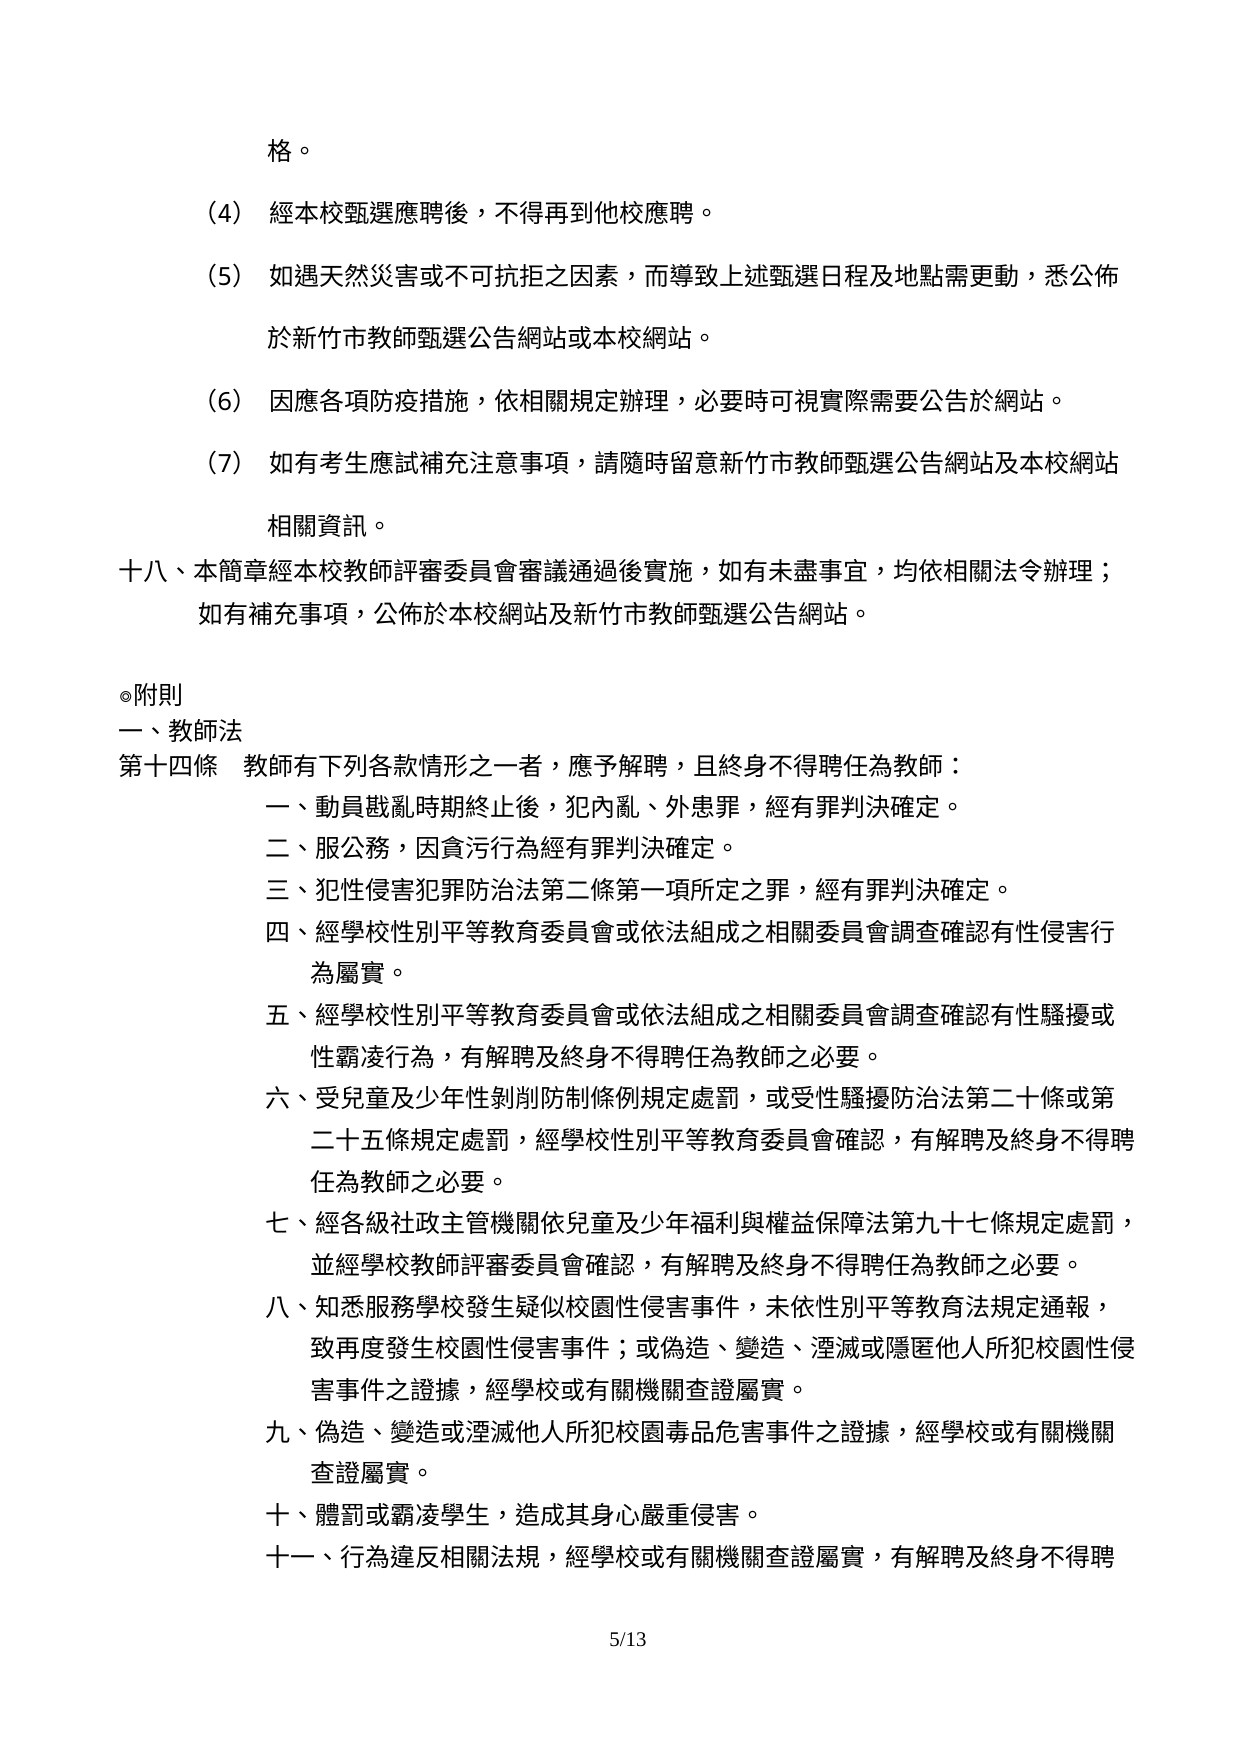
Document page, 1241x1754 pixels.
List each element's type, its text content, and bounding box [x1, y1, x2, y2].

text 十、體罰或霸凌學生，造成其身心嚴重侵害。 [266, 1491, 1137, 1533]
text 四、經學校性別平等教育委員會或依法組成之相關委員會調查確認有性侵害行為屬實。 [266, 908, 1137, 991]
text 十八、本簡章經本校教師評審委員會審議通過後實施，如有未盡事宜，均依相關法令辦理；如有補充事項，公佈於本校網站及新竹市教師甄選公告網站。 [118, 545, 1137, 633]
text 第十四條 教師有下列各款情形之一者，應予解聘，且終身不得聘任為教師： [118, 747, 1137, 783]
text 七、經各級社政主管機關依兒童及少年福利與權益保障法第九十七條規定處罰，並經學校教師評審委員會確認，有解聘及終身不得聘任為教師之必要。 [266, 1199, 1137, 1283]
text 二、服公務，因貪污行為經有罪判決確定。 [266, 824, 1137, 866]
list 如遇天然災害或不可抗拒之因素，而導致上述甄選日程及地點需更動，悉公佈於新竹市教師甄選公告網站或本校網站。 [192, 233, 1137, 358]
list 經本校甄選應聘後，不得再到他校應聘。 [192, 170, 1137, 233]
text 十一、行為違反相關法規，經學校或有關機關查證屬實，有解聘及終身不得聘 [266, 1533, 1137, 1574]
text 三、犯性侵害犯罪防治法第二條第一項所定之罪，經有罪判決確定。 [266, 866, 1137, 908]
text 五、經學校性別平等教育委員會或依法組成之相關委員會調查確認有性騷擾或性霸凌行為，有解聘及終身不得聘任為教師之必要。 [266, 991, 1137, 1074]
text 九、偽造、變造或湮滅他人所犯校園毒品危害事件之證據，經學校或有關機關查證屬實。 [266, 1408, 1137, 1491]
list 因應各項防疫措施，依相關規定辦理，必要時可視實際需要公告於網站。 [192, 358, 1137, 420]
list 如有考生應試補充注意事項，請隨時留意新竹市教師甄選公告網站及本校網站相關資訊。 [192, 420, 1137, 545]
text 八、知悉服務學校發生疑似校園性侵害事件，未依性別平等教育法規定通報，致再度發生校園性侵害事件；或偽造、變造、湮滅或隱匿他人所犯校園性侵害事件之證據，經學校或有關機關查證屬實。 [266, 1283, 1137, 1408]
list 經本校選聘之教師，如有證件不實或偽造者，除應負法律責任外，取消聘任資格。 [192, 108, 1137, 170]
text 一、動員戡亂時期終止後，犯內亂、外患罪，經有罪判決確定。 [266, 783, 1137, 824]
text ◎附則 [118, 676, 1137, 712]
text 六、受兒童及少年性剝削防制條例規定處罰，或受性騷擾防治法第二十條或第二十五條規定處罰，經學校性別平等教育委員會確認，有解聘及終身不得聘任為教師之必要。 [266, 1074, 1137, 1199]
text 一、教師法 [118, 712, 1137, 747]
